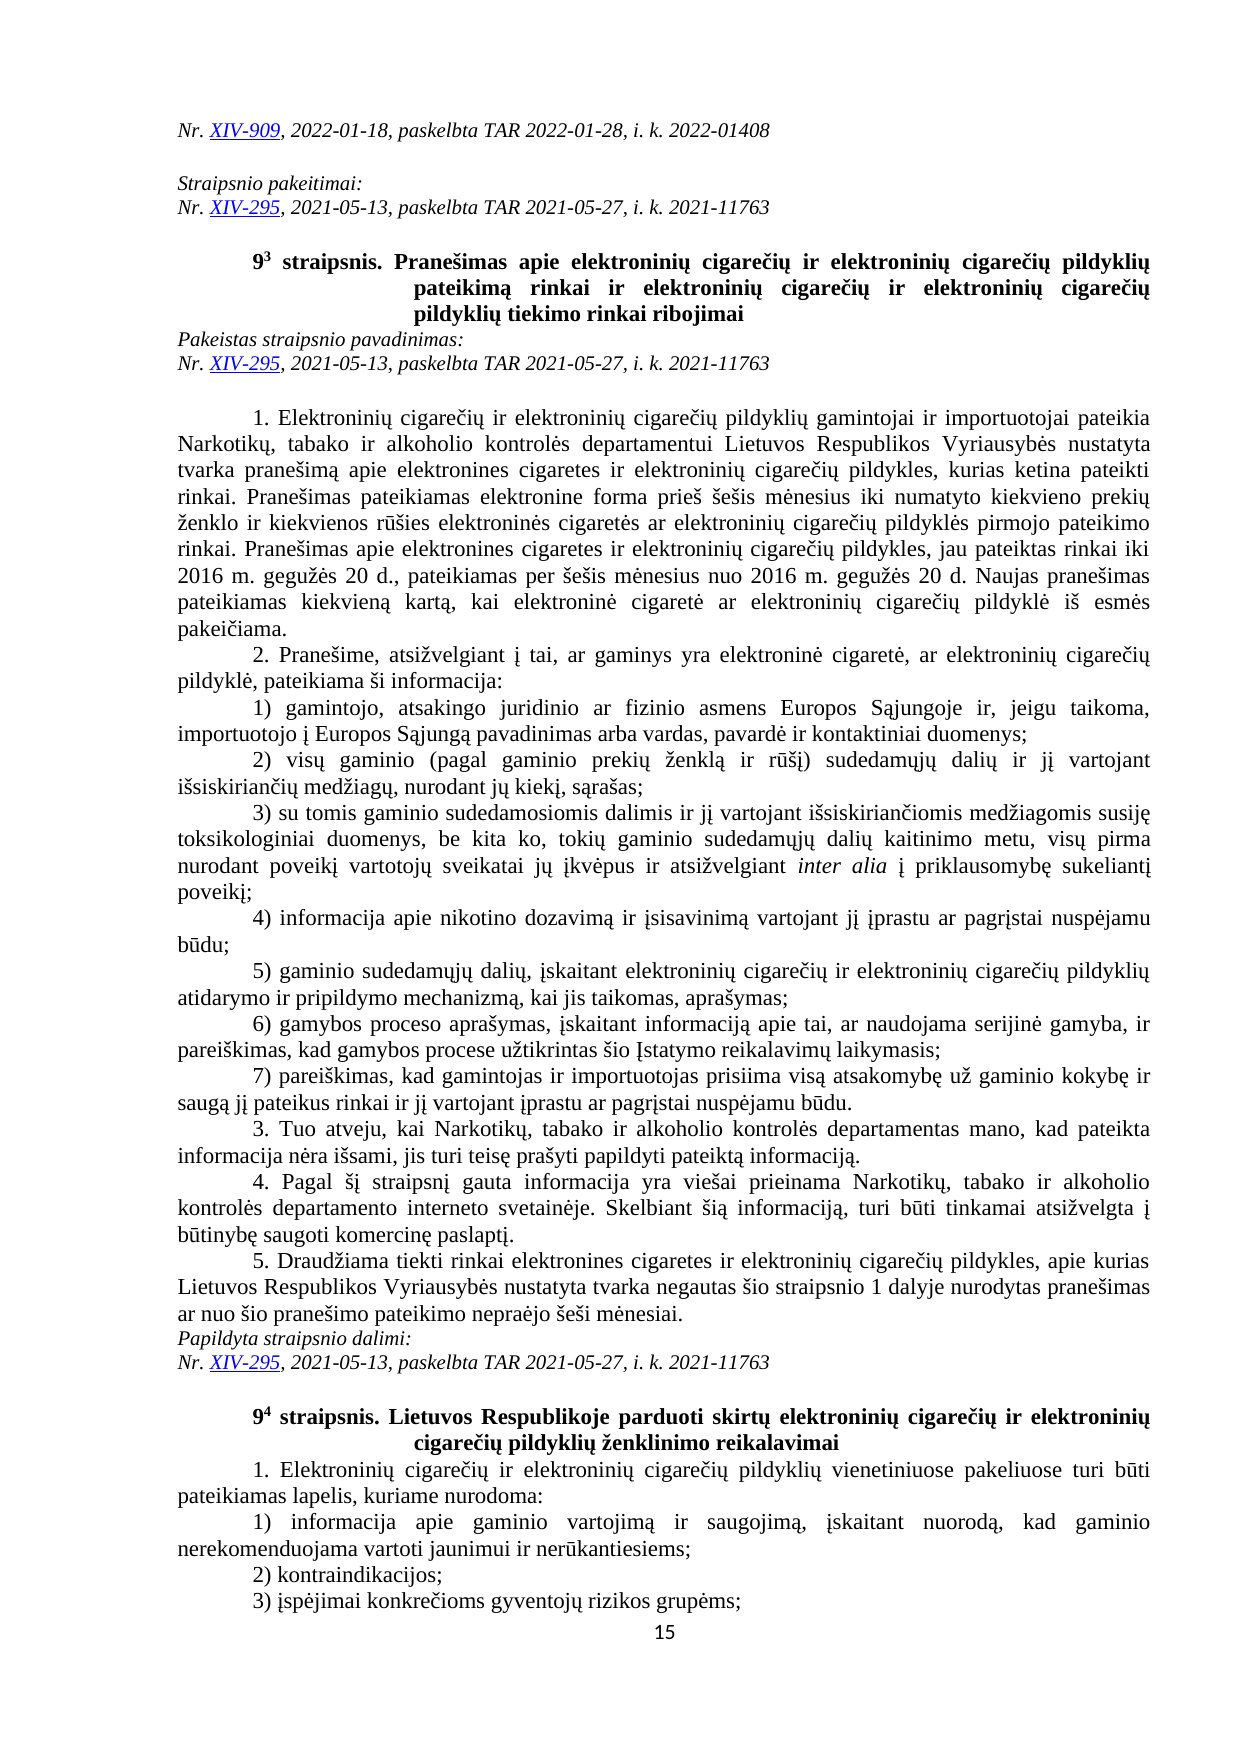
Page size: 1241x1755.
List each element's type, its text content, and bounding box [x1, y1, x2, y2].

text 1. Elektroninių cigarečių ir elektroninių cigarečių pildyklių gamintojai ir importuotojai pateikia Narkotikų, tabako ir alkoholio kontrolės departamentui Lietuvos Respublikos Vyriausybės nustatyta tvarka pranešimą apie elektronines cigaretes ir elektroninių cigarečių pildykles, kurias ketina pateikti rinkai. Pranešimas pateikiamas elektronine forma prieš šešis mėnesius iki numatyto kiekvieno prekių ženklo ir kiekvienos rūšies elektroninės cigaretės ar elektroninių cigarečių pildyklės pirmojo pateikimo rinkai. Pranešimas apie elektronines cigaretes ir elektroninių cigarečių pildykles, jau pateiktas rinkai iki 2016 m. gegužės 20 d., pateikiamas per šešis mėnesius nuo 2016 m. gegužės 20 d. Naujas pranešimas pateikiamas kiekvieną kartą, kai elektroninė cigaretė ar elektroninių cigarečių pildyklė iš esmės pakeičiama. [177, 404, 1152, 641]
text Nr. XIV-295, 2021-05-13, paskelbta TAR 2021-05-27, i. k. 2021-11763 [177, 351, 1152, 375]
text 2) kontraindikacijos; [177, 1561, 1152, 1587]
text Nr. XIV-909, 2022-01-18, paskelbta TAR 2022-01-28, i. k. 2022-01408 [177, 118, 1152, 142]
text 5. Draudžiama tiekti rinkai elektronines cigaretes ir elektroninių cigarečių pildykles, apie kurias Lietuvos Respublikos Vyriausybės nustatyta tvarka negautas šio straipsnio 1 dalyje nurodytas pranešimas ar nuo šio pranešimo pateikimo nepraėjo šeši mėnesiai. [177, 1247, 1152, 1326]
text 3. Tuo atveju, kai Narkotikų, tabako ir alkoholio kontrolės departamentas mano, kad pateikta informacija nėra išsami, jis turi teisę prašyti papildyti pateiktą informaciją. [177, 1115, 1152, 1168]
text 93 straipsnis. Pranešimas apie elektroninių cigarečių ir elektroninių cigarečių pildyklių pateikimą rinkai ir elektroninių cigarečių ir elektroninių cigarečių pildyklių tiekimo rinkai ribojimai [252, 248, 1152, 327]
text 3) įspėjimai konkrečioms gyventojų rizikos grupėms; [177, 1587, 1152, 1614]
text 7) pareiškimas, kad gamintojas ir importuotojas prisiima visą atsakomybę už gaminio kokybę ir saugą jį pateikus rinkai ir jį vartojant įprastu ar pagrįstai nuspėjamu būdu. [177, 1063, 1152, 1115]
text Straipsnio pakeitimai: [177, 171, 1152, 195]
text 3) su tomis gaminio sudedamosiomis dalimis ir jį vartojant išsiskiriančiomis medžiagomis susiję toksikologiniai duomenys, be kita ko, tokių gaminio sudedamųjų dalių kaitinimo metu, visų pirma nurodant poveikį vartotojų sveikatai jų įkvėpus ir atsižvelgiant inter alia į priklausomybę sukeliantį poveikį; [177, 799, 1152, 904]
text 94 straipsnis. Lietuvos Respublikoje parduoti skirtų elektroninių cigarečių ir elektroninių cigarečių pildyklių ženklinimo reikalavimai [252, 1403, 1152, 1456]
text 1) gamintojo, atsakingo juridinio ar fizinio asmens Europos Sąjungoje ir, jeigu taikoma, importuotojo į Europos Sąjungą pavadinimas arba vardas, pavardė ir kontaktiniai duomenys; [177, 694, 1152, 746]
text 5) gaminio sudedamųjų dalių, įskaitant elektroninių cigarečių ir elektroninių cigarečių pildyklių atidarymo ir pripildymo mechanizmą, kai jis taikomas, aprašymas; [177, 957, 1152, 1010]
text 1) informacija apie gaminio vartojimą ir saugojimą, įskaitant nuorodą, kad gaminio nerekomenduojama vartoti jaunimui ir nerūkantiesiems; [177, 1508, 1152, 1561]
text 6) gamybos proceso aprašymas, įskaitant informaciją apie tai, ar naudojama serijinė gamyba, ir pareiškimas, kad gamybos procese užtikrintas šio Įstatymo reikalavimų laikymasis; [177, 1010, 1152, 1063]
text 4) informacija apie nikotino dozavimą ir įsisavinimą vartojant jį įprastu ar pagrįstai nuspėjamu būdu; [177, 904, 1152, 957]
text 2. Pranešime, atsižvelgiant į tai, ar gaminys yra elektroninė cigaretė, ar elektroninių cigarečių pildyklė, pateikiama ši informacija: [177, 641, 1152, 694]
text 2) visų gaminio (pagal gaminio prekių ženklą ir rūšį) sudedamųjų dalių ir jį vartojant išsiskiriančių medžiagų, nurodant jų kiekį, sąrašas; [177, 746, 1152, 799]
text 1. Elektroninių cigarečių ir elektroninių cigarečių pildyklių vienetiniuose pakeliuose turi būti pateikiamas lapelis, kuriame nurodoma: [177, 1456, 1152, 1508]
text 4. Pagal šį straipsnį gauta informacija yra viešai prieinama Narkotikų, tabako ir alkoholio kontrolės departamento interneto svetainėje. Skelbiant šią informaciją, turi būti tinkamai atsižvelgta į būtinybę saugoti komercinę paslaptį. [177, 1168, 1152, 1247]
text Nr. XIV-295, 2021-05-13, paskelbta TAR 2021-05-27, i. k. 2021-11763 [177, 1350, 1152, 1374]
text Nr. XIV-295, 2021-05-13, paskelbta TAR 2021-05-27, i. k. 2021-11763 [177, 195, 1152, 219]
text Papildyta straipsnio dalimi: [177, 1326, 1152, 1350]
text Pakeistas straipsnio pavadinimas: [177, 327, 1152, 351]
